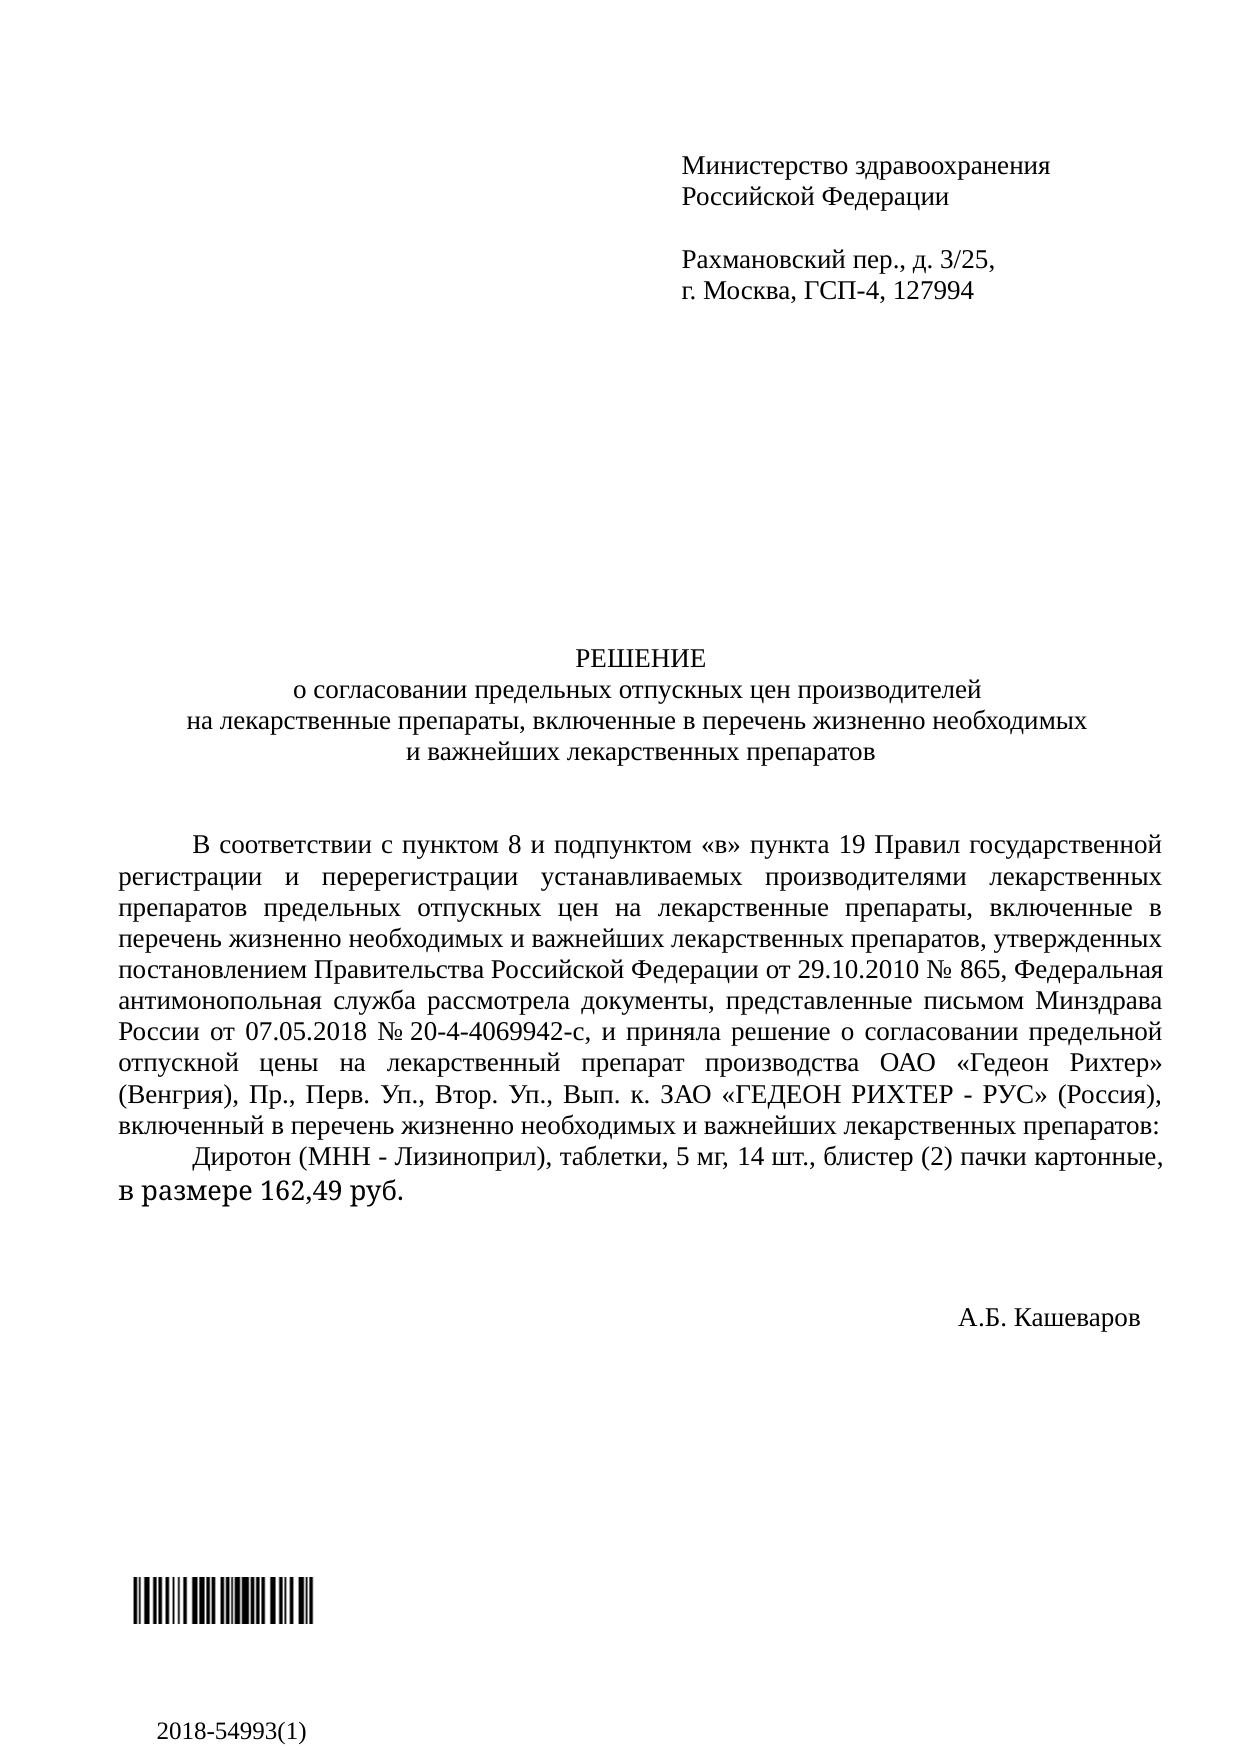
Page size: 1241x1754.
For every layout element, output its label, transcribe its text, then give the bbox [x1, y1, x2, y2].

text Российской Федерации [681, 180, 1163, 212]
picture [118, 1577, 331, 1624]
text Диротон (МНН - Лизиноприл), таблетки, 5 мг, 14 шт., блистер (2) пачки картонные, в размере 162,49 руб. [118, 1140, 1163, 1208]
text и важнейших лекарственных препаратов [118, 735, 1163, 766]
text г. Москва, ГСП-4, 127994 [681, 274, 1163, 305]
text РЕШЕНИЕ [118, 642, 1163, 673]
text Министерство здравоохранения [681, 149, 1163, 180]
text Рахмановский пер., д. 3/25, [681, 243, 1163, 274]
text А.Б. Кашеваров [118, 1301, 1163, 1333]
text на лекарственные препараты, включенные в перечень жизненно необходимых [118, 704, 1163, 735]
text о согласовании предельных отпускных цен производителей [118, 673, 1163, 704]
text В соответствии с пунктом 8 и подпунктом «в» пункта 19 Правил государственной регистрации и перерегистрации устанавливаемых производителями лекарственных препаратов предельных отпускных цен на лекарственные препараты, включенные в перечень жизненно необходимых и важнейших лекарственных препаратов, утвержденных постановлением Правительства Российской Федерации от 29.10.2010 № 865, Федеральная антимонопольная служба рассмотрела документы, представленные письмом Минздрава России от 07.05.2018 № 20-4-4069942-с, и приняла решение о согласовании предельной отпускной цены на лекарственный препарат производства ОАО «Гедеон Рихтер» (Венгрия), Пр., Перв. Уп., Втор. Уп., Вып. к. ЗАО «ГЕДЕОН РИХТЕР - РУС» (Россия), включенный в перечень жизненно необходимых и важнейших лекарственных препаратов: [118, 828, 1163, 1140]
